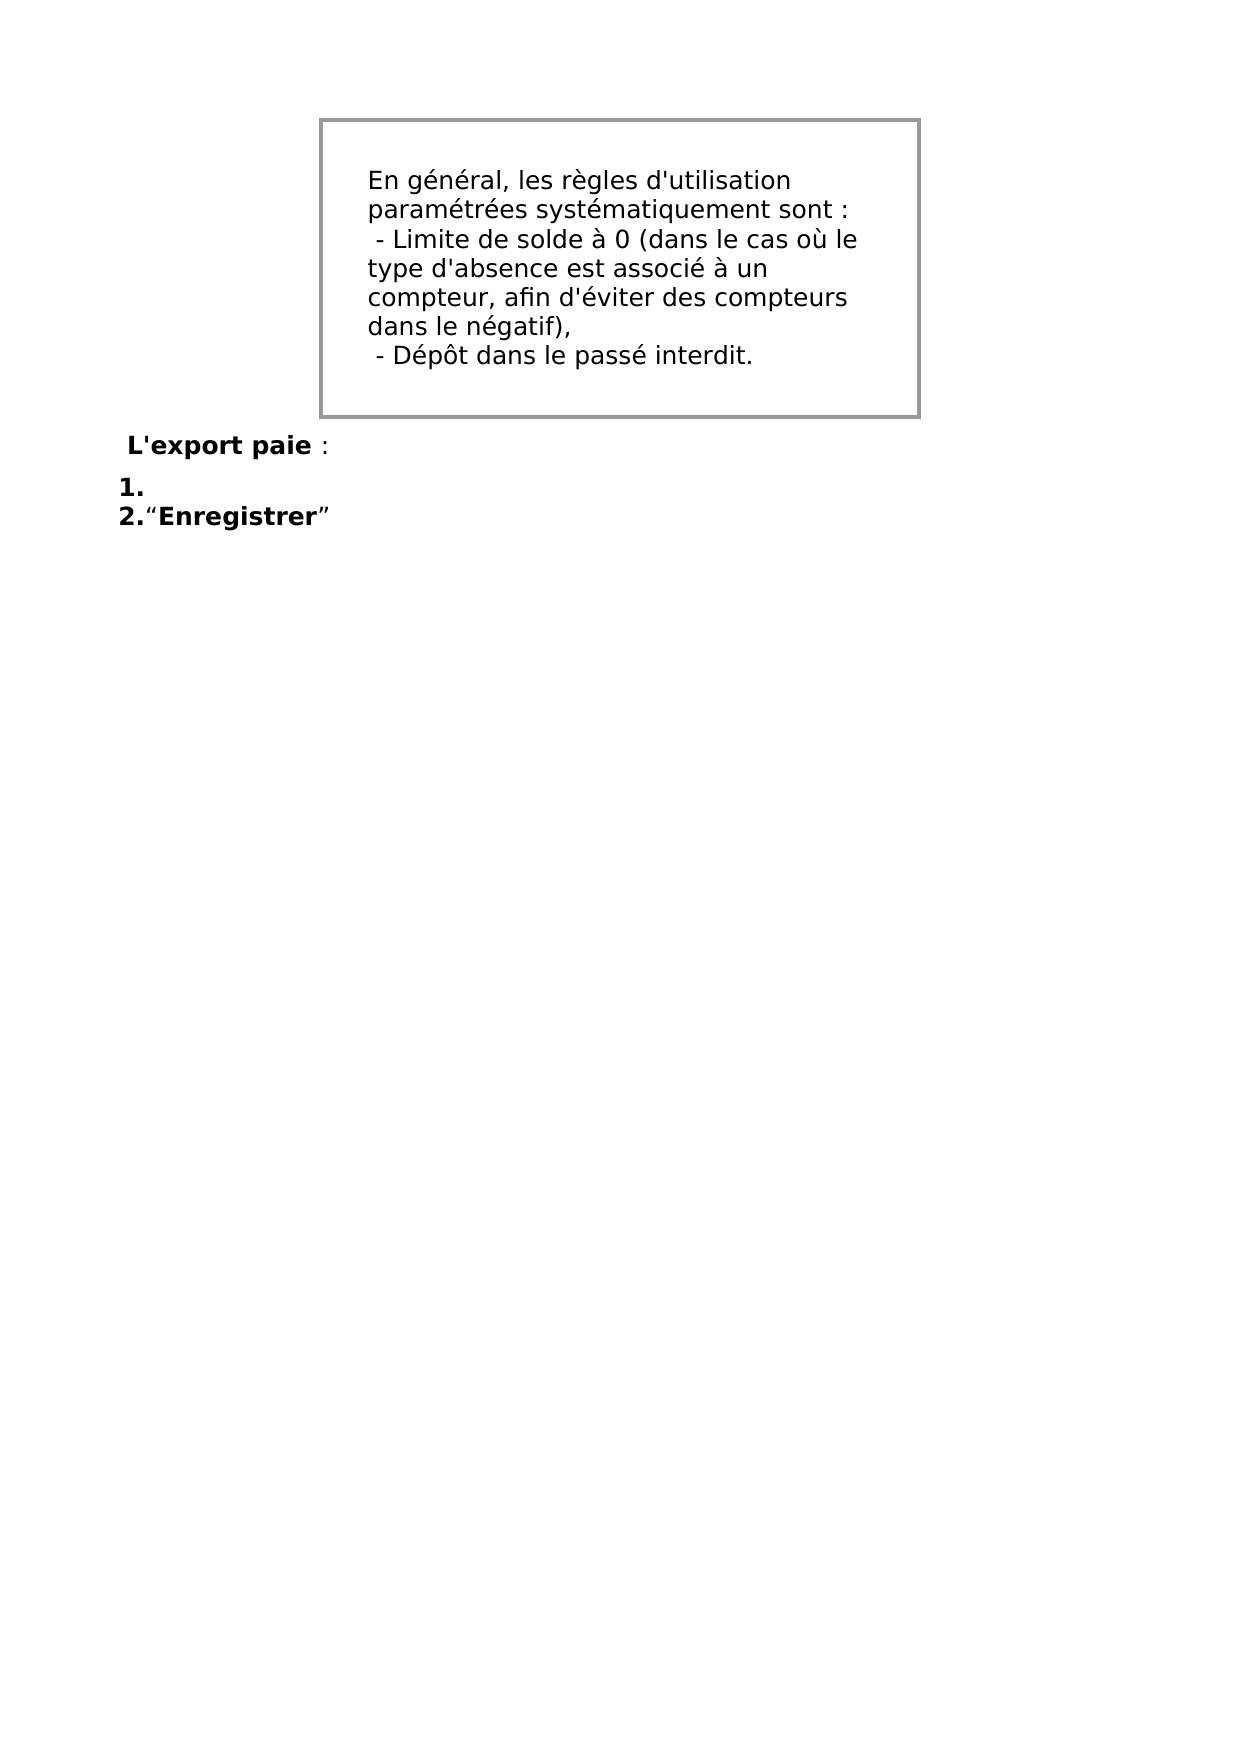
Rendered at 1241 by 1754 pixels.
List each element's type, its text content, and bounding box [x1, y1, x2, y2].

text 1. 2.“Enregistrer” [118, 473, 1122, 560]
table_header En général, les règles d'utilisation paramétrées systématiquement sont : - Limite de solde à 0 (dans le cas où le type d'absence est associé à un compteur, afin d'éviter des compteurs dans le négatif), - Dépôt dans le passé interdit. [332, 131, 908, 406]
text L'export paie : [118, 118, 1122, 460]
